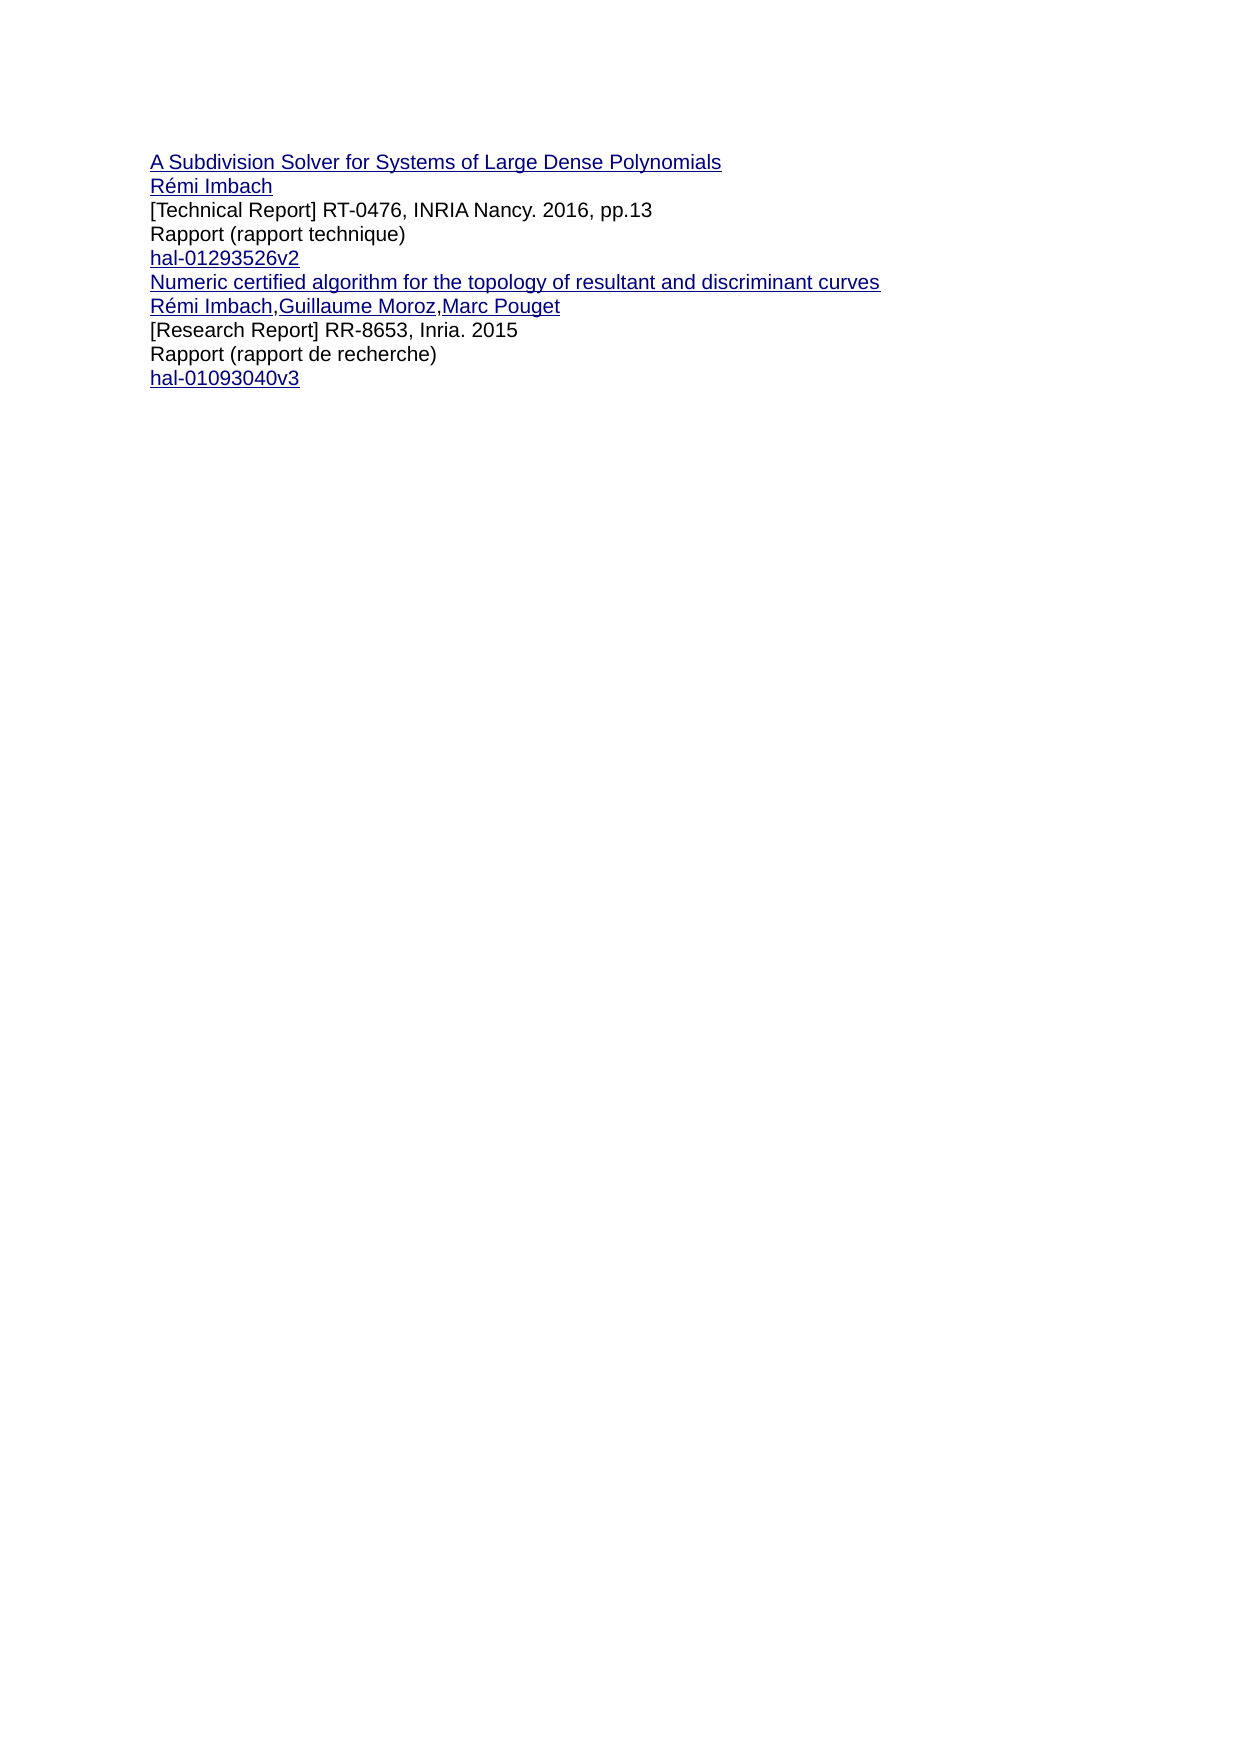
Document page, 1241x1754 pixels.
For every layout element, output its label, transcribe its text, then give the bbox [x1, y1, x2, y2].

table_cell A Subdivision Solver for Systems of Large Dense Polynomials Rémi Imbach [Technical Report] RT-0476, INRIA Nancy. 2016, pp.13 Rapport (rapport technique) hal-01293526v2 [150, 150, 1090, 270]
table_cell Numeric certified algorithm for the topology of resultant and discriminant curves Rémi Imbach,Guillaume Moroz,Marc Pouget [Research Report] RR-8653, Inria. 2015 Rapport (rapport de recherche) hal-01093040v3 [150, 270, 1090, 389]
